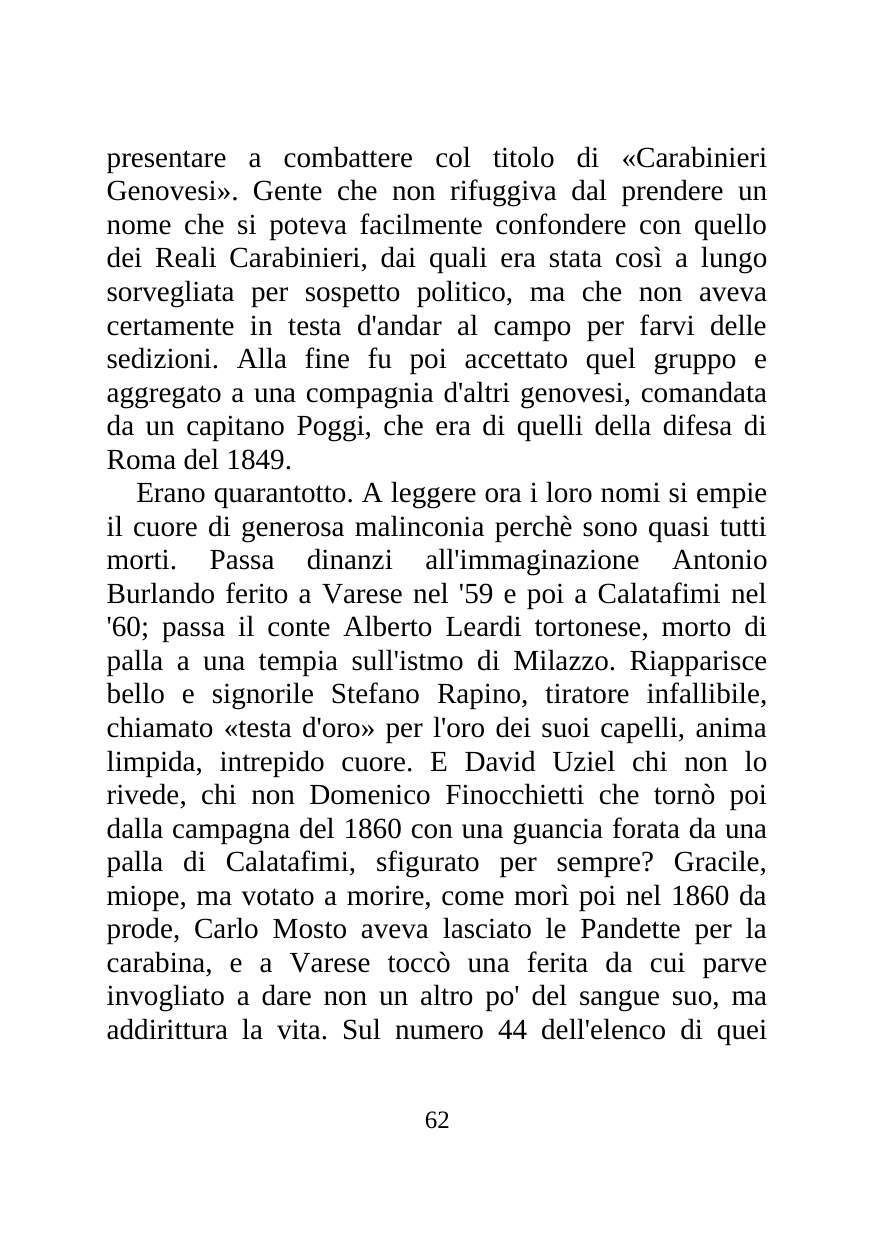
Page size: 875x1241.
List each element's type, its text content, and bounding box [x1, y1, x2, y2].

text presentare a combattere col titolo di «Carabinieri Genovesi». Gente che non rifuggiva dal prendere un nome che si poteva facilmente confondere con quello dei Reali Carabinieri, dai quali era stata così a lungo sorvegliata per sospetto politico, ma che non aveva certamente in testa d'andar al campo per farvi delle sedizioni. Alla fine fu poi accettato quel gruppo e aggregato a una compagnia d'altri genovesi, comandata da un capitano Poggi, che era di quelli della difesa di Roma del 1849. [106, 140, 768, 475]
text Erano quarantotto. A leggere ora i loro nomi si empie il cuore di generosa malinconia perchè sono quasi tutti morti. Passa dinanzi all'immaginazione Antonio Burlando ferito a Varese nel '59 e poi a Calatafimi nel '60; passa il conte Alberto Leardi tortonese, morto di palla a una tempia sull'istmo di Milazzo. Riapparisce bello e signorile Stefano Rapino, tiratore infallibile, chiamato «testa d'oro» per l'oro dei suoi capelli, anima limpida, intrepido cuore. E David Uziel chi non lo rivede, chi non Domenico Finocchietti che tornò poi dalla campagna del 1860 con una guancia forata da una palla di Calatafimi, sfigurato per sempre? Gracile, miope, ma votato a morire, come morì poi nel 1860 da prode, Carlo Mosto aveva lasciato le Pandette per la carabina, e a Varese toccò una ferita da cui parve invogliato a dare non un altro po' del sangue suo, ma addirittura la vita. Sul numero 44 dell'elenco di quei [106, 475, 768, 1046]
